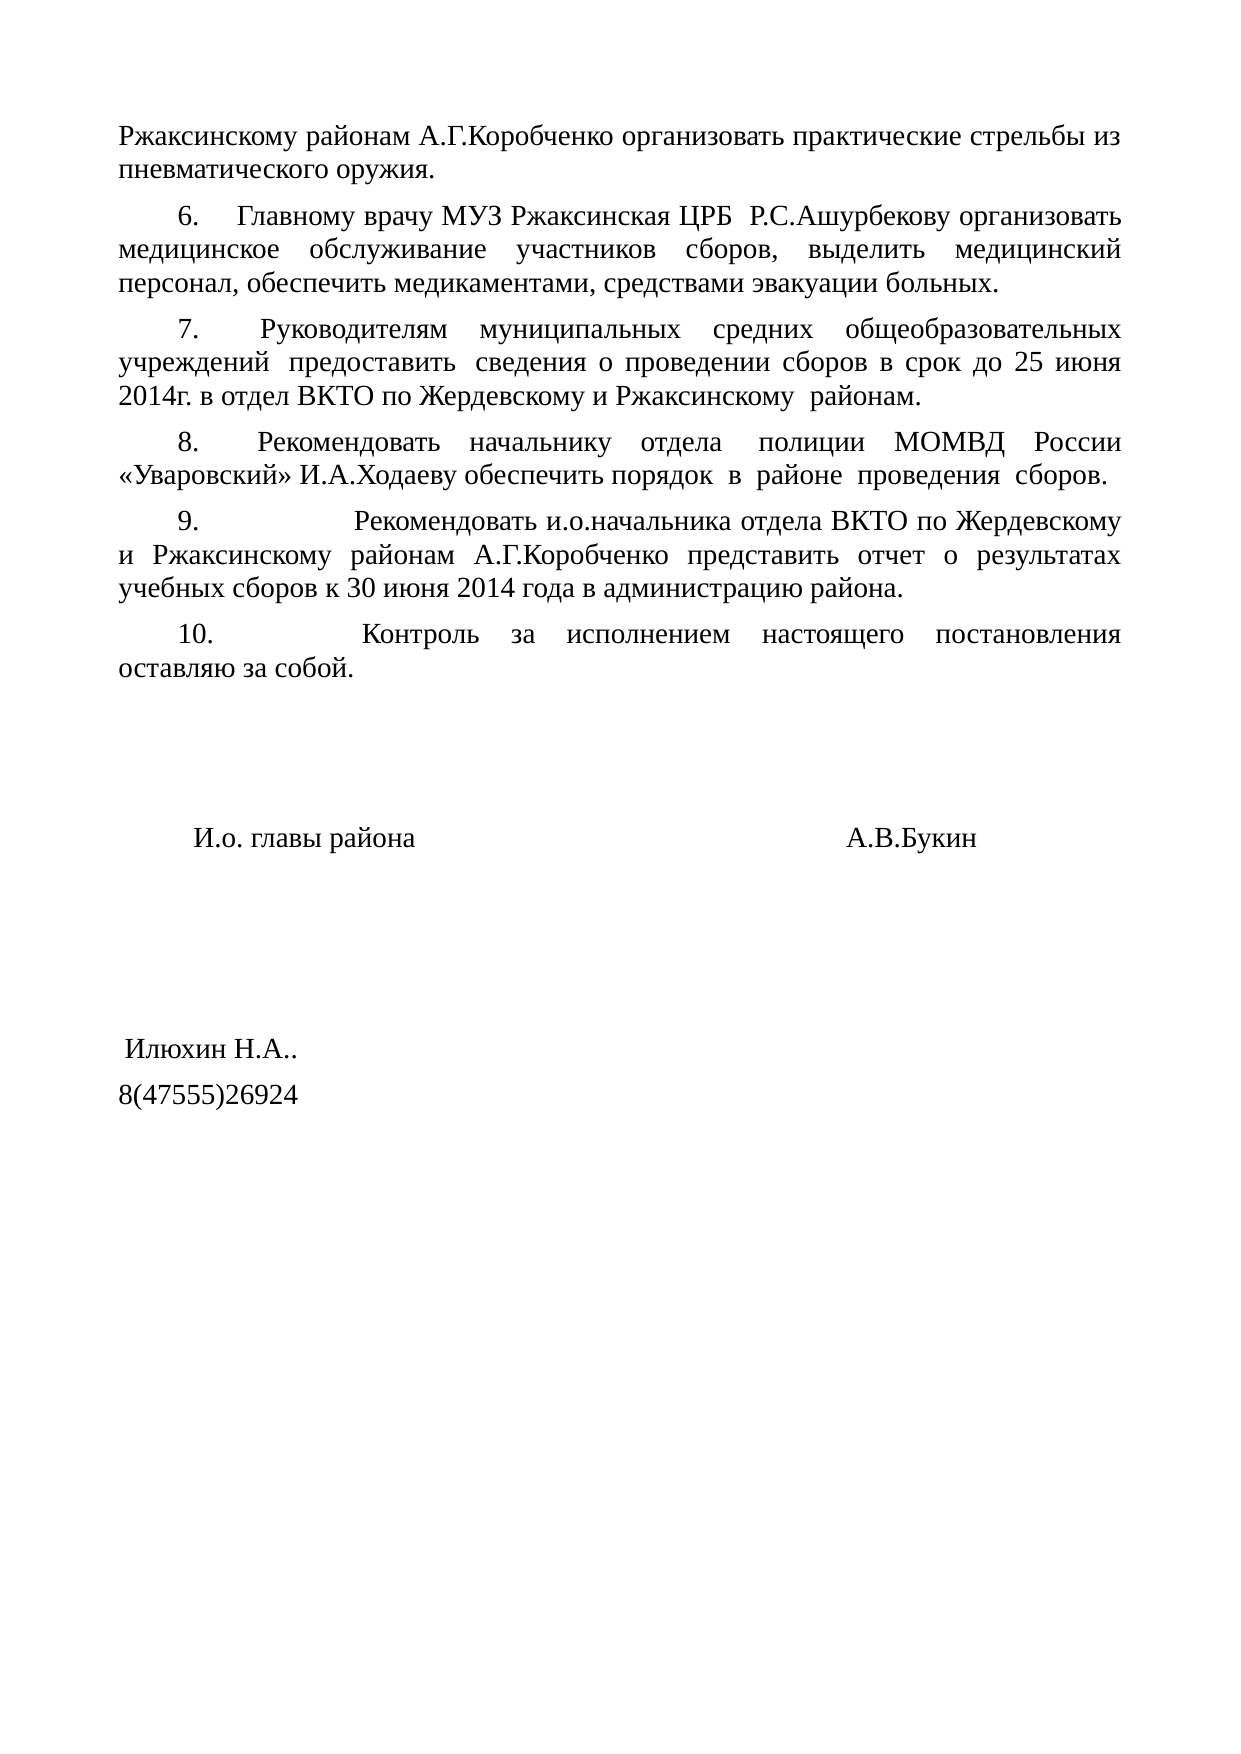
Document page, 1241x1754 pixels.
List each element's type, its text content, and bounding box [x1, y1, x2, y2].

text 6. Главному врачу МУЗ Ржаксинская ЦРБ Р.С.Ашурбекову организовать медицинское обслуживание участников сборов, выделить медицинский персонал, обеспечить медикаментами, средствами эвакуации больных. [118, 198, 1122, 298]
text Ржаксинскому районам А.Г.Коробченко организовать практические стрельбы из пневматического оружия. [118, 118, 1122, 185]
text 8(47555)26924 [118, 1077, 1122, 1111]
text И.о. главы района А.В.Букин [118, 820, 1122, 853]
text 9. Рекомендовать и.о.начальника отдела ВКТО по Жердевскому и Ржаксинскому районам А.Г.Коробченко представить отчет о результатах учебных сборов к 30 июня 2014 года в администрацию района. [118, 503, 1122, 604]
text 10. Контроль за исполнением настоящего постановления оставляю за собой. [118, 617, 1122, 684]
text 8. Рекомендовать начальнику отдела полиции МОМВД России «Уваровский» И.А.Ходаеву обеспечить порядок в районе проведения сборов. [118, 424, 1122, 491]
text 7. Руководителям муниципальных средних общеобразовательных учреждений предоставить сведения о проведении сборов в срок до 25 июня 2014г. в отдел ВКТО по Жердевскому и Ржаксинскому районам. [118, 311, 1122, 411]
text Илюхин Н.А.. [118, 1031, 1122, 1064]
